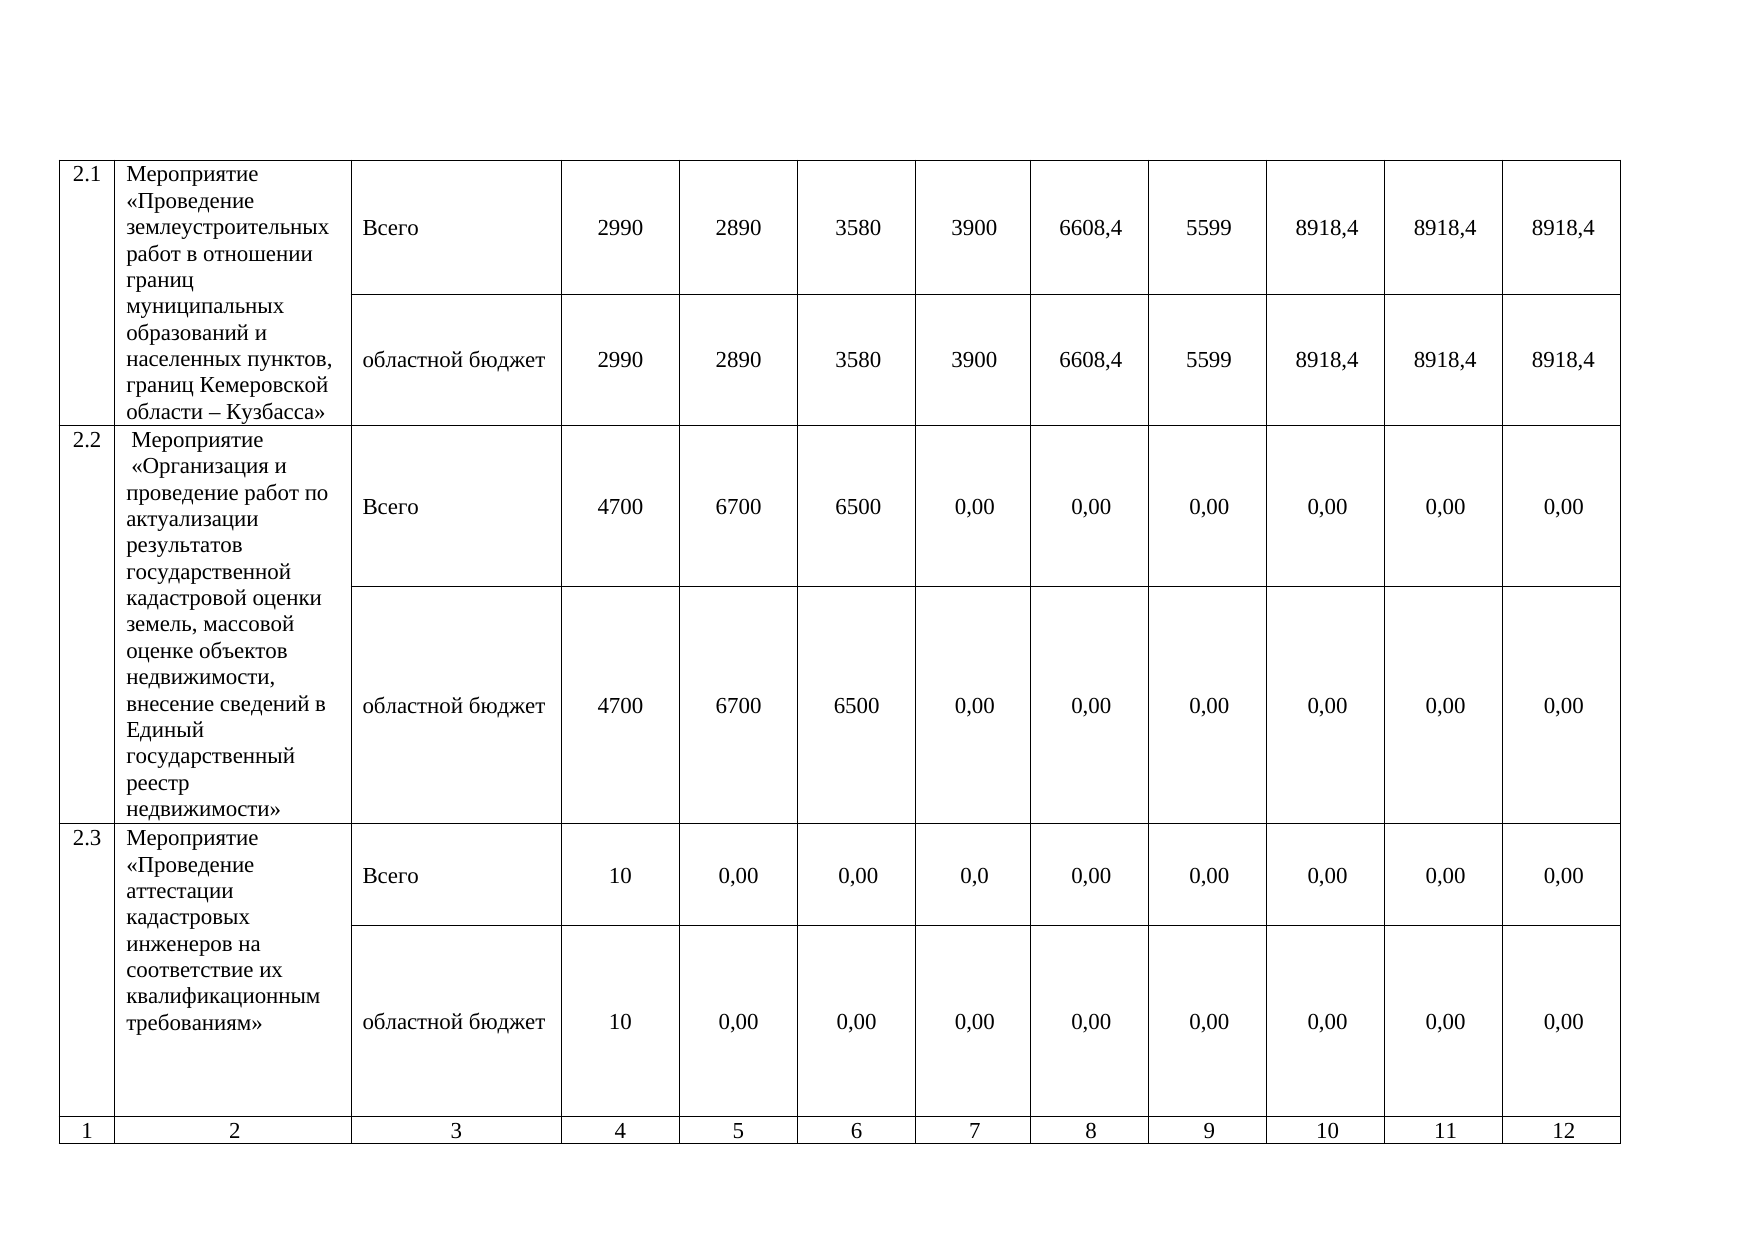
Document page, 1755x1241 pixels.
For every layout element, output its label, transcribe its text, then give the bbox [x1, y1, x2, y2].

table_cell 0,00 [916, 587, 1030, 823]
table_cell 0,00 [1503, 587, 1620, 823]
table_cell 12 [1503, 1117, 1514, 1143]
table_cell 0,00 [1267, 587, 1384, 823]
table_cell 10 [562, 824, 679, 925]
table_cell 0,00 [1031, 587, 1148, 823]
table_cell 8918,4 [1503, 295, 1620, 425]
table_cell 11 [1491, 1117, 1502, 1143]
table_cell 0,00 [916, 926, 1030, 1116]
table_cell 10 [562, 926, 679, 1116]
table_cell 0,00 [1149, 824, 1266, 925]
table_cell 7 [1019, 1117, 1030, 1143]
table_cell 6500 [798, 587, 915, 823]
table_cell 0,00 [916, 426, 1030, 586]
table_cell 0,00 [1031, 824, 1148, 925]
table_cell 6608,4 [1031, 161, 1148, 293]
table_cell 0,00 [1267, 926, 1384, 1116]
table_cell 0,00 [1503, 426, 1620, 586]
table_cell 3 [550, 1117, 561, 1143]
table_cell 0,00 [1385, 824, 1502, 925]
table_cell 6 [798, 1117, 808, 1143]
table_cell 0,00 [1149, 426, 1266, 586]
table_cell 0,00 [1503, 824, 1620, 925]
table_cell 3900 [916, 161, 1030, 293]
table_cell 9 [1255, 1117, 1266, 1143]
table_cell 0,00 [1267, 824, 1384, 925]
table_cell 0,0 [916, 824, 1030, 925]
table_cell 0,00 [1385, 426, 1502, 586]
table_cell 2.1 [60, 161, 114, 425]
table_cell 10 [1267, 1117, 1278, 1143]
table_cell 4 [668, 1117, 679, 1143]
table_cell 6700 [680, 587, 797, 823]
table_cell 2990 [562, 161, 679, 293]
table_cell 7 [916, 1117, 927, 1143]
table_cell 0,00 [680, 926, 797, 1116]
table_cell 0,00 [1267, 426, 1384, 586]
table_cell 8918,4 [1267, 295, 1384, 425]
table_cell 4 [562, 1117, 572, 1143]
table_cell 2 [115, 1117, 126, 1143]
table_cell 6608,4 [1031, 295, 1148, 425]
table_cell 1 [103, 1117, 114, 1143]
table_cell 4700 [562, 426, 679, 586]
table_cell 2 [340, 1117, 351, 1143]
table_cell 2.2 [60, 426, 114, 823]
table_cell Всего [352, 824, 561, 925]
table_cell 0,00 [1149, 926, 1266, 1116]
table_cell Всего [352, 161, 561, 293]
table_cell 0,00 [680, 824, 797, 925]
table_cell 9 [1149, 1117, 1159, 1143]
table_cell 1 [60, 1117, 70, 1143]
table_cell 5 [680, 1117, 690, 1143]
table_cell 8918,4 [1267, 161, 1384, 293]
table_cell 8918,4 [1503, 161, 1620, 293]
table_cell 3900 [916, 295, 1030, 425]
table_cell 2890 [680, 295, 797, 425]
table_cell 5599 [1149, 295, 1266, 425]
table_cell 6700 [680, 426, 797, 586]
table_cell 8 [1137, 1117, 1148, 1143]
table_cell 8918,4 [1385, 161, 1502, 293]
table_cell 5599 [1149, 161, 1266, 293]
table_cell 6500 [798, 426, 915, 586]
table_cell Мероприятие «Проведение аттестации кадастровых инженеров на соответствие их квалификационным требованиям» [115, 824, 351, 1116]
table_cell 0,00 [1503, 926, 1620, 1116]
table_cell 2890 [680, 161, 797, 293]
table_cell Всего [352, 426, 561, 586]
table_cell 6 [904, 1117, 915, 1143]
table_cell 3580 [798, 161, 915, 293]
table_cell 3580 [798, 295, 915, 425]
table_cell 0,00 [1031, 426, 1148, 586]
table_cell Мероприятие «Проведение землеустроительных работ в отношении границ муниципальных образований и населенных пунктов, границ Кемеровской области – Кузбасса» [115, 161, 351, 425]
table_cell 4700 [562, 587, 679, 823]
table_cell 2990 [562, 295, 679, 425]
table_cell 8918,4 [1385, 295, 1502, 425]
table_cell 0,00 [1031, 926, 1148, 1116]
table_cell 10 [1373, 1117, 1384, 1143]
table_cell областной бюджет [352, 587, 561, 823]
table_cell 2.3 [60, 824, 114, 1116]
table_cell областной бюджет [352, 295, 561, 425]
table_cell 0,00 [798, 926, 915, 1116]
table_cell 8 [1031, 1117, 1041, 1143]
table_cell Мероприятие «Организация и проведение работ по актуализации результатов государственной кадастровой оценки земель, массовой оценке объектов недвижимости, внесение сведений в Единый государственный реестр недвижимости» [115, 426, 351, 823]
table_cell 3 [352, 1117, 362, 1143]
table_cell 12 [1609, 1117, 1620, 1143]
table_cell 11 [1385, 1117, 1396, 1143]
table_cell 0,00 [1385, 926, 1502, 1116]
table_cell 0,00 [1149, 587, 1266, 823]
table_cell областной бюджет [352, 926, 561, 1116]
table_cell 0,00 [798, 824, 915, 925]
table_cell 0,00 [1385, 587, 1502, 823]
table_cell 5 [786, 1117, 797, 1143]
